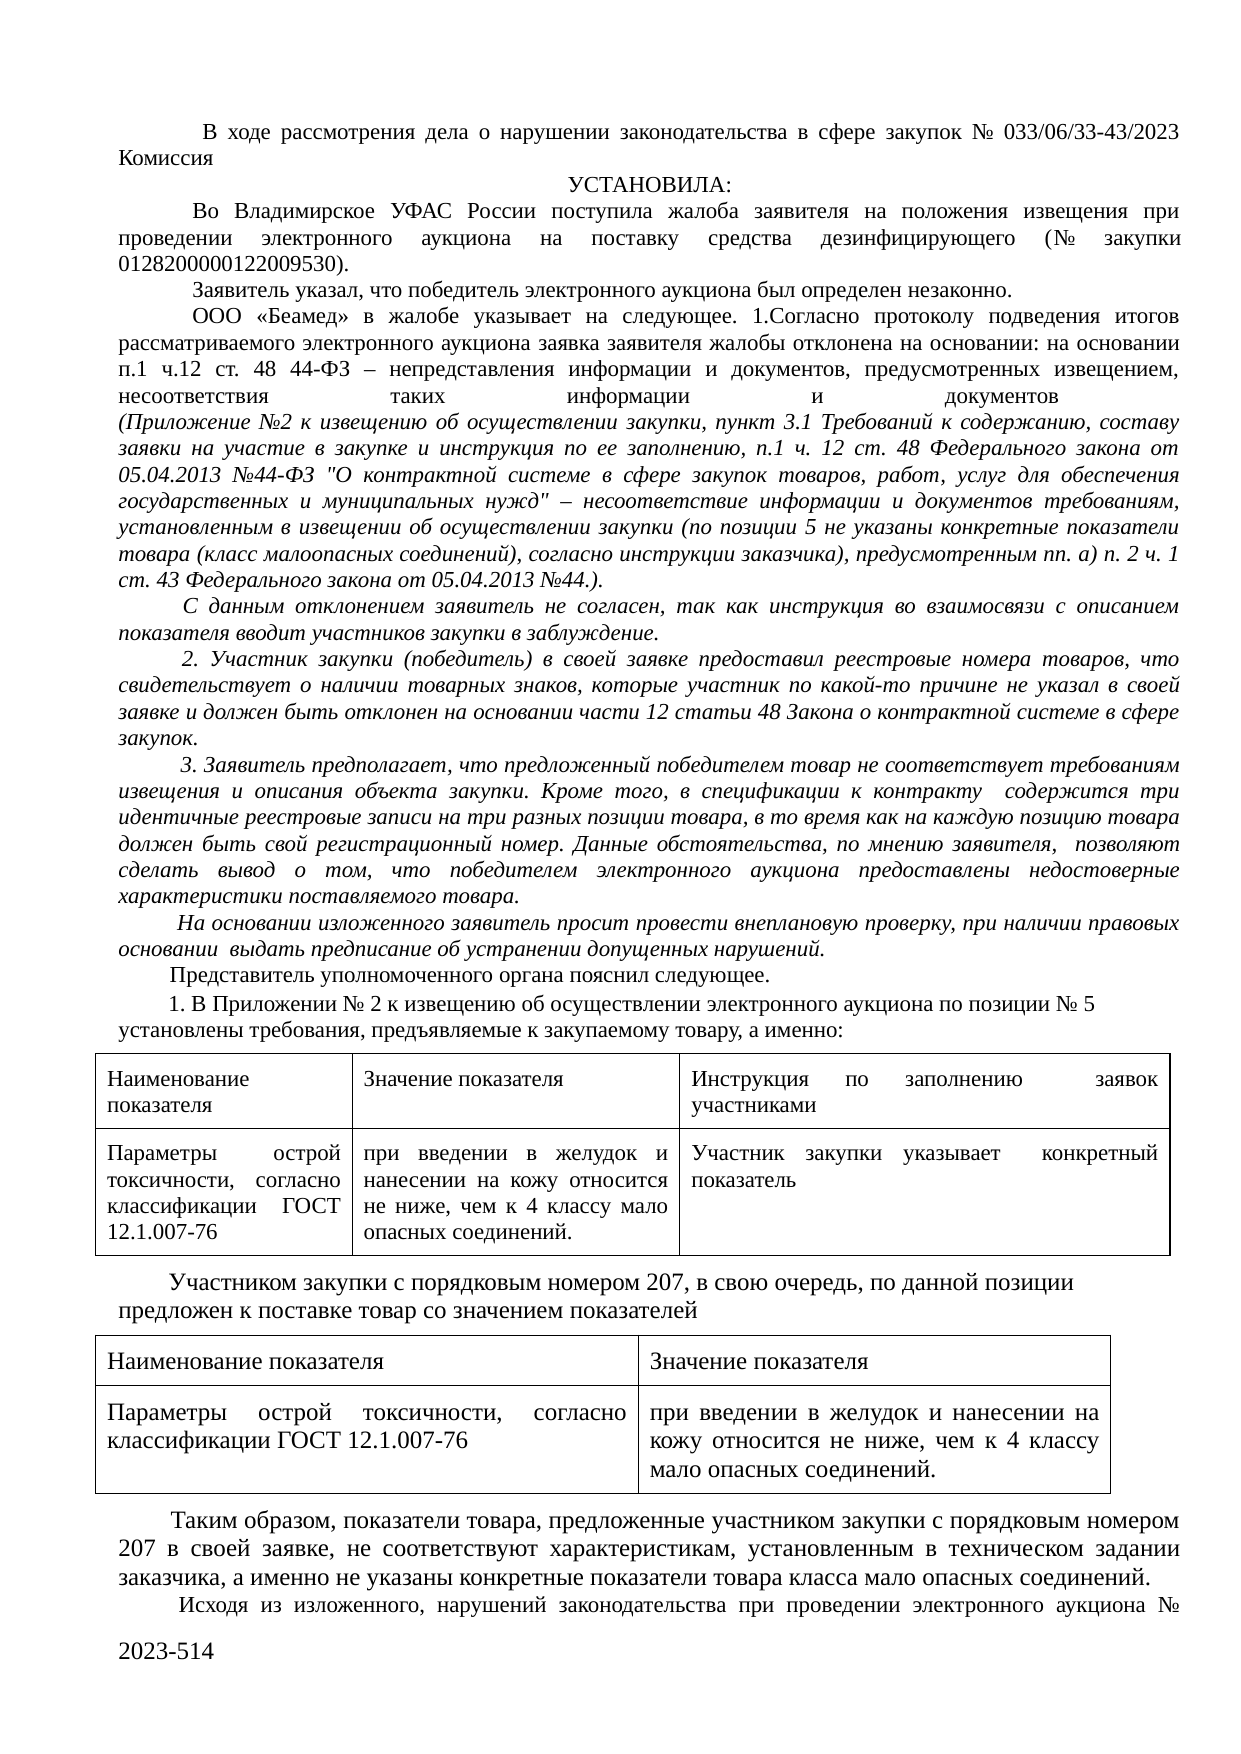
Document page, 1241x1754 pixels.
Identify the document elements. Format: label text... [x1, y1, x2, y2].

text Участником закупки с порядковым номером 207, в свою очередь, по данной позиции предложен к поставке товар со значением показателей [118, 1267, 1181, 1324]
text 1. В Приложении № 2 к извещению об осуществлении электронного аукциона по позиции № 5 установлены требования, предъявляемые к закупаемому товару, а именно: [118, 988, 1181, 1043]
text УСТАНОВИЛА: [118, 171, 1181, 197]
table_cell Параметры острой токсичности, согласно классификации ГОСТ 12.1.007-76 [96, 1386, 638, 1493]
text 3. Заявитель предполагает, что предложенный победителем товар не соответствует требованиям извещения и описания объекта закупки. Кроме того, в спецификации к контракту содержится три идентичные реестровые записи на три разных позиции товара, в то время как на каждую позицию товара должен быть свой регистрационный номер. Данные обстоятельства, по мнению заявителя, позволяют сделать вывод о том, что победителем электронного аукциона предоставлены недостоверные характеристики поставляемого товара. [118, 751, 1181, 909]
text С данным отклонением заявитель не согласен, так как инструкция во взаимосвязи с описанием показателя вводит участников закупки в заблуждение. [118, 592, 1181, 645]
table_header Значение показателя [353, 1054, 679, 1128]
text 2. Участник закупки (победитель) в своей заявке предоставил реестровые номера товаров, что свидетельствует о наличии товарных знаков, которые участник по какой-то причине не указал в своей заявке и должен быть отклонен на основании части 12 статьи 48 Закона о контрактной системе в сфере закупок. [118, 645, 1181, 751]
table_header Значение показателя [639, 1336, 1110, 1385]
table_cell при введении в желудок и нанесении на кожу относится не ниже, чем к 4 классу мало опасных соединений. [639, 1386, 1110, 1493]
table_cell Участник закупки указывает конкретный показатель [680, 1129, 1169, 1255]
text Представитель уполномоченного органа пояснил следующее. [118, 961, 1181, 988]
table_cell при введении в желудок и нанесении на кожу относится не ниже, чем к 4 классу мало опасных соединений. [353, 1129, 679, 1255]
text Во Владимирское УФАС России поступила жалоба заявителя на положения извещения при проведении электронного аукциона на поставку средства дезинфицирующего (№ закупки 0128200000122009530). [118, 197, 1181, 276]
text ООО «Беамед» в жалобе указывает на следующее. 1.Согласно протоколу подведения итогов рассматриваемого электронного аукциона заявка заявителя жалобы отклонена на основании: на основании п.1 ч.12 ст. 48 44-ФЗ – непредставления информации и документов, предусмотренных извещением, несоответствия таких информации и документов (Приложение №2 к извещению об осуществлении закупки, пункт 3.1 Требований к содержанию, составу заявки на участие в закупке и инструкция по ее заполнению, п.1 ч. 12 ст. 48 Федерального закона от 05.04.2013 №44-ФЗ "О контрактной системе в сфере закупок товаров, работ, услуг для обеспечения государственных и муниципальных нужд" – несоответствие информации и документов требованиям, установленным в извещении об осуществлении закупки (по позиции 5 не указаны конкретные показатели товара (класс малоопасных соединений), согласно инструкции заказчика), предусмотренным пп. а) п. 2 ч. 1 ст. 43 Федерального закона от 05.04.2013 №44.). [118, 303, 1181, 592]
table_header Инструкция по заполнению заявок участниками [680, 1054, 1169, 1128]
text В ходе рассмотрения дела о нарушении законодательства в сфере закупок № 033/06/33-43/2023 Комиссия [118, 118, 1181, 171]
text Исходя из изложенного, нарушений законодательства при проведении электронного аукциона № [118, 1591, 1181, 1617]
table_cell Параметры острой токсичности, согласно классификации ГОСТ 12.1.007-76 [96, 1129, 352, 1255]
text Таким образом, показатели товара, предложенные участником закупки с порядковым номером 207 в своей заявке, не соответствуют характеристикам, установленным в техническом задании заказчика, а именно не указаны конкретные показатели товара класса мало опасных соединений. [118, 1505, 1181, 1591]
text Заявитель указал, что победитель электронного аукциона был определен незаконно. [118, 276, 1181, 303]
table_header Наименование показателя [96, 1054, 352, 1128]
table_header Наименование показателя [96, 1336, 638, 1385]
text На основании изложенного заявитель просит провести внеплановую проверку, при наличии правовых основании выдать предписание об устранении допущенных нарушений. [118, 909, 1181, 961]
